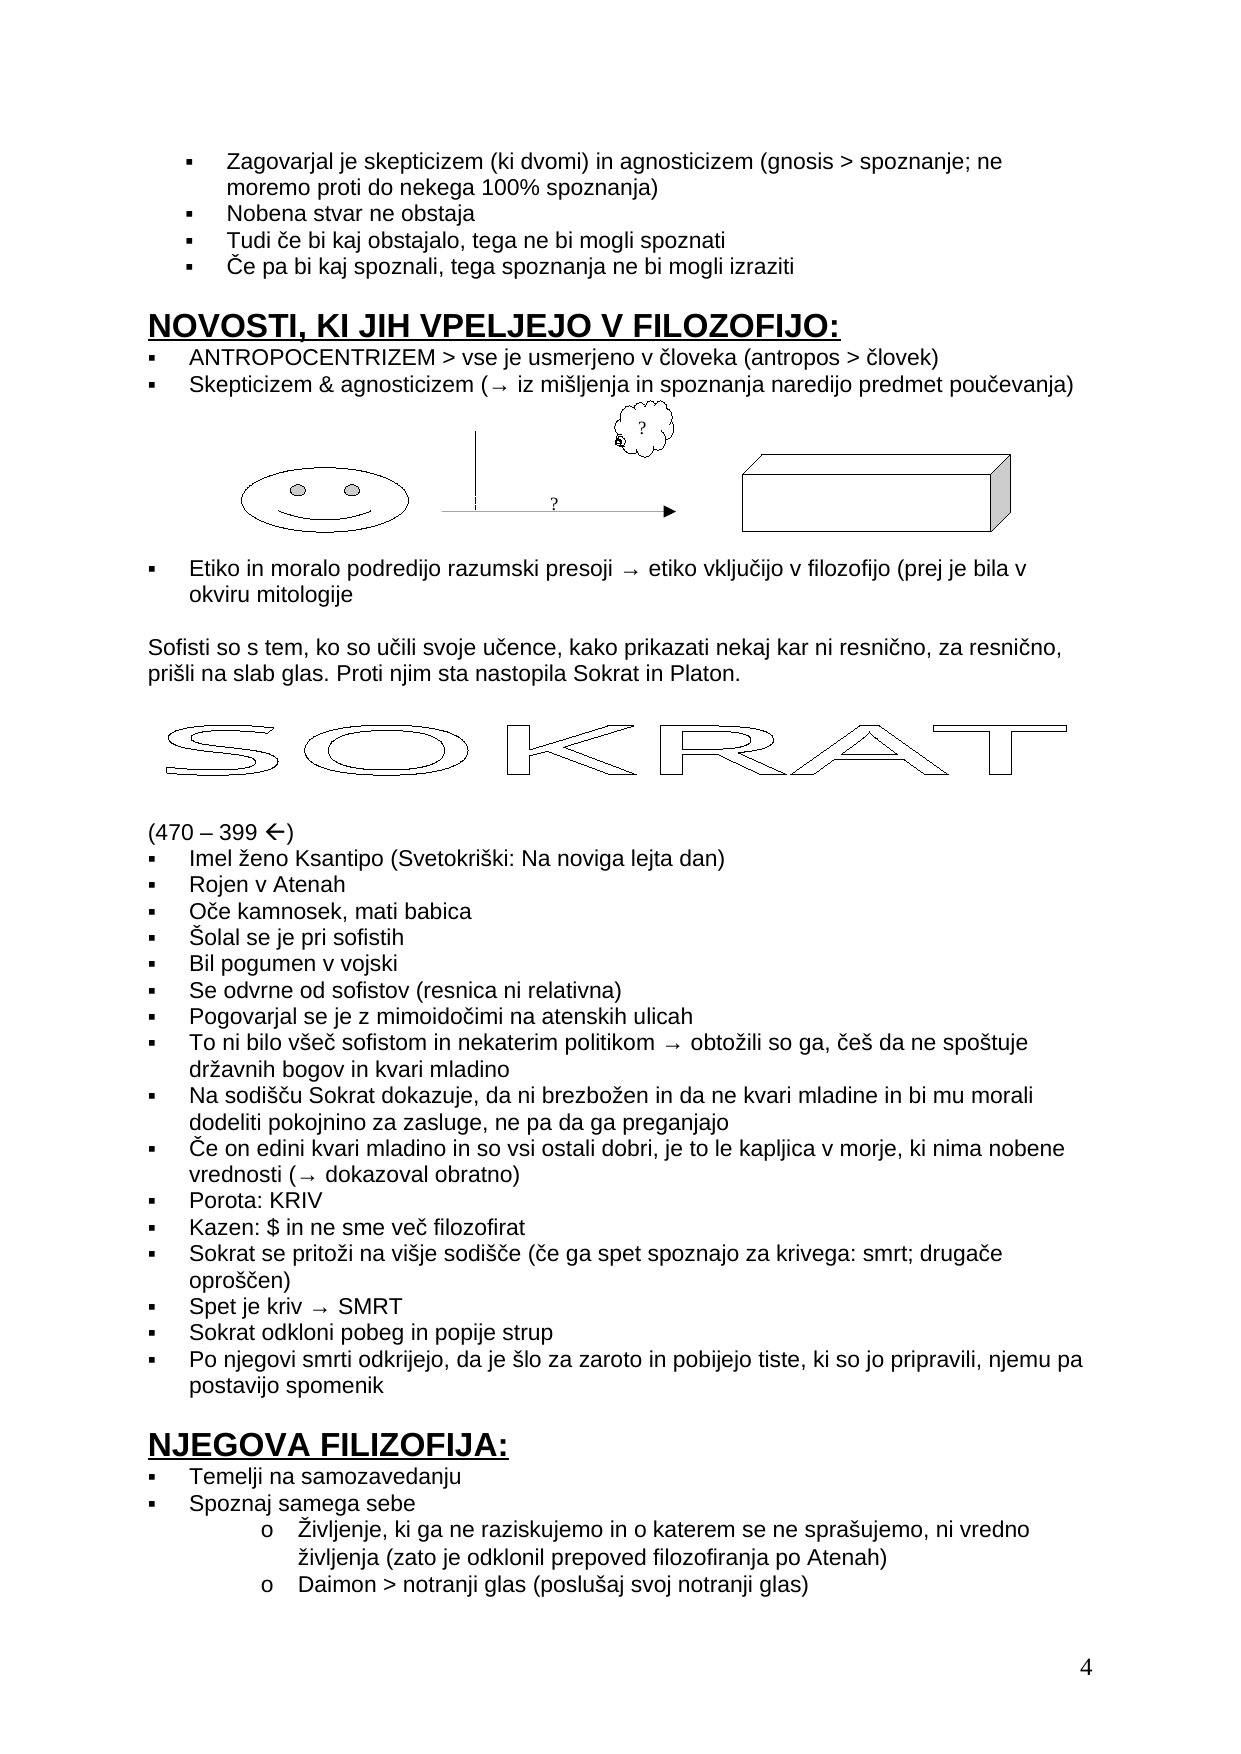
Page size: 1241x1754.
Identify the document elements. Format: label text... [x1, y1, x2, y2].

list Oče kamnosek, mati babica [148, 898, 1093, 924]
list Kazen: $ in ne sme več filozofirat [148, 1214, 1093, 1240]
text Sofisti so s tem, ko so učili svoje učence, kako prikazati nekaj kar ni resnično, za resnično, prišli na slab glas. Proti njim sta nastopila Sokrat in Platon. [148, 634, 1093, 687]
list Spet je kriv → SMRT [148, 1293, 1093, 1319]
list Nobena stvar ne obstaja [185, 200, 1093, 227]
list Spoznaj samega sebe [148, 1489, 1093, 1516]
text NJEGOVA FILIZOFIJA: [148, 1425, 1093, 1463]
list Etiko in moralo podredijo razumski presoji → etiko vključijo v filozofijo (prej je bila v okviru mitologije [148, 555, 1093, 608]
list Po njegovi smrti odkrijejo, da je šlo za zaroto in pobijejo tiste, ki so jo pripravili, njemu pa postavijo spomenik [148, 1346, 1093, 1398]
list Daimon > notranji glas (poslušaj svoj notranji glas) [260, 1571, 1093, 1599]
list Če pa bi kaj spoznali, tega spoznanja ne bi mogli izraziti [185, 253, 1093, 279]
list ANTROPOCENTRIZEM > vse je usmerjeno v človeka (antropos > človek) [148, 344, 1093, 371]
list Temelji na samozavedanju [148, 1463, 1093, 1489]
list Sokrat odkloni pobeg in popije strup [148, 1319, 1093, 1346]
list Tudi če bi kaj obstajalo, tega ne bi mogli spoznati [185, 227, 1093, 253]
text (470 – 399 ) [148, 818, 1093, 845]
list Na sodišču Sokrat dokazuje, da ni brezbožen in da ne kvari mladine in bi mu morali dodeliti pokojnino za zasluge, ne pa da ga preganjajo [148, 1082, 1093, 1135]
list Rojen v Atenah [148, 871, 1093, 898]
list Zagovarjal je skepticizem (ki dvomi) in agnosticizem (gnosis > spoznanje; ne moremo proti do nekega 100% spoznanja) [185, 148, 1093, 200]
list Če on edini kvari mladino in so vsi ostali dobri, je to le kapljica v morje, ki nima nobene vrednosti (→ dokazoval obratno) [148, 1135, 1093, 1187]
list Bil pogumen v vojski [148, 950, 1093, 977]
list Se odvrne od sofistov (resnica ni relativna) [148, 977, 1093, 1003]
text NOVOSTI, KI JIH VPELJEJO V FILOZOFIJO: [148, 306, 1093, 344]
list Življenje, ki ga ne raziskujemo in o katerem se ne sprašujemo, ni vredno življenja (zato je odklonil prepoved filozofiranja po Atenah) [260, 1516, 1093, 1571]
list Imel ženo Ksantipo (Svetokriški: Na noviga lejta dan) [148, 845, 1093, 871]
list Sokrat se pritoži na višje sodišče (če ga spet spoznajo za krivega: smrt; drugače oproščen) [148, 1240, 1093, 1293]
list Skepticizem & agnosticizem (→ iz mišljenja in spoznanja naredijo predmet poučevanja) [148, 371, 1093, 397]
list To ni bilo všeč sofistom in nekaterim politikom → obtožili so ga, češ da ne spoštuje državnih bogov in kvari mladino [148, 1029, 1093, 1082]
list Pogovarjal se je z mimoidočimi na atenskih ulicah [148, 1003, 1093, 1029]
list Šolal se je pri sofistih [148, 924, 1093, 950]
list Porota: KRIV [148, 1187, 1093, 1214]
